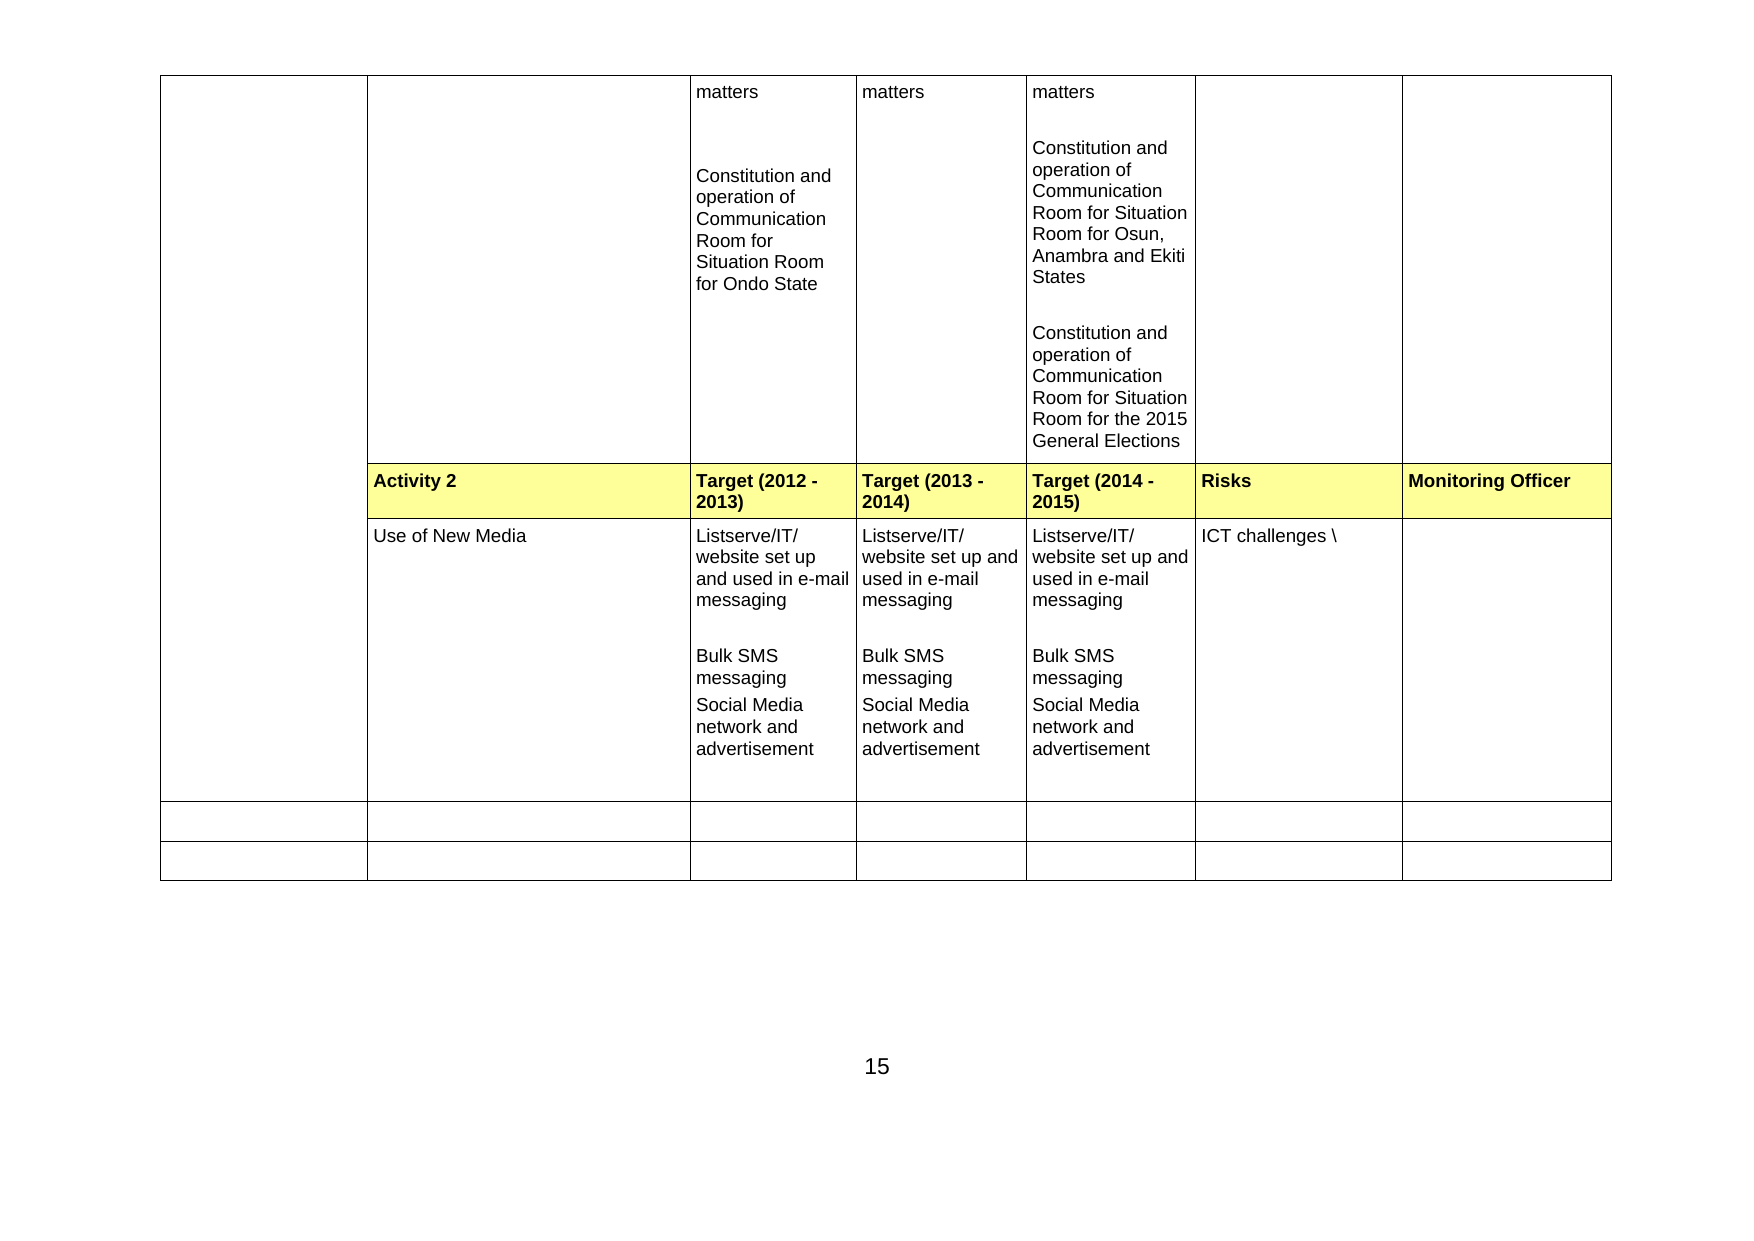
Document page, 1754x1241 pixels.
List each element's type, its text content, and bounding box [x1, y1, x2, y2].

table_cell [1027, 802, 1195, 841]
table_cell Target (2013 - 2014) [857, 464, 1026, 518]
table_cell [1196, 802, 1402, 841]
table_cell [1027, 842, 1195, 880]
table_cell [161, 76, 367, 801]
table_cell [1403, 519, 1611, 801]
table_cell matters Constitution and operation of Communication Room for Situation Room for Osun, Anambra and Ekiti States Constitution and operation of Communication Room for Situation Room for the 2015 General Elections [1027, 76, 1195, 463]
table_cell [368, 842, 690, 880]
table_cell [161, 842, 367, 880]
table_cell Risks [1196, 464, 1402, 518]
table_cell Target (2012 - 2013) [691, 464, 856, 518]
table_cell Activity 2 [368, 464, 690, 518]
table_cell matters [857, 76, 1026, 463]
table_cell ICT challenges \ [1196, 519, 1402, 801]
table_cell [161, 802, 367, 841]
table_cell Listserve/IT/website set up and used in e-mail messaging Bulk SMS messaging Social Media network and advertisement [857, 519, 1026, 801]
table_cell [1403, 802, 1611, 841]
table_cell Listserve/IT/website set up and used in e-mail messaging Bulk SMS messaging Social Media network and advertisement [1027, 519, 1195, 801]
table_cell [156, 463, 160, 518]
table_cell Listserve/IT/website set up and used in e-mail messaging Bulk SMS messaging Social Media network and advertisement [691, 519, 856, 801]
table_cell [857, 802, 1026, 841]
table_cell [368, 802, 690, 841]
table_cell [857, 842, 1026, 880]
table_cell Target (2014 - 2015) [1027, 464, 1195, 518]
table_cell [156, 801, 160, 841]
table_cell [156, 518, 160, 801]
table_cell [691, 842, 856, 880]
table_cell [1403, 842, 1611, 880]
table_cell [691, 802, 856, 841]
table_cell [1196, 842, 1402, 880]
table_cell Use of New Media [368, 519, 690, 801]
table_cell [1196, 76, 1402, 463]
table_cell [1403, 76, 1611, 463]
table_cell [156, 75, 160, 463]
table_cell Monitoring Officer [1403, 464, 1611, 518]
table_cell matters Constitution and operation of Communication Room for Situation Room for Ondo State [691, 76, 856, 463]
table_cell [156, 841, 160, 880]
table_cell [368, 76, 690, 463]
